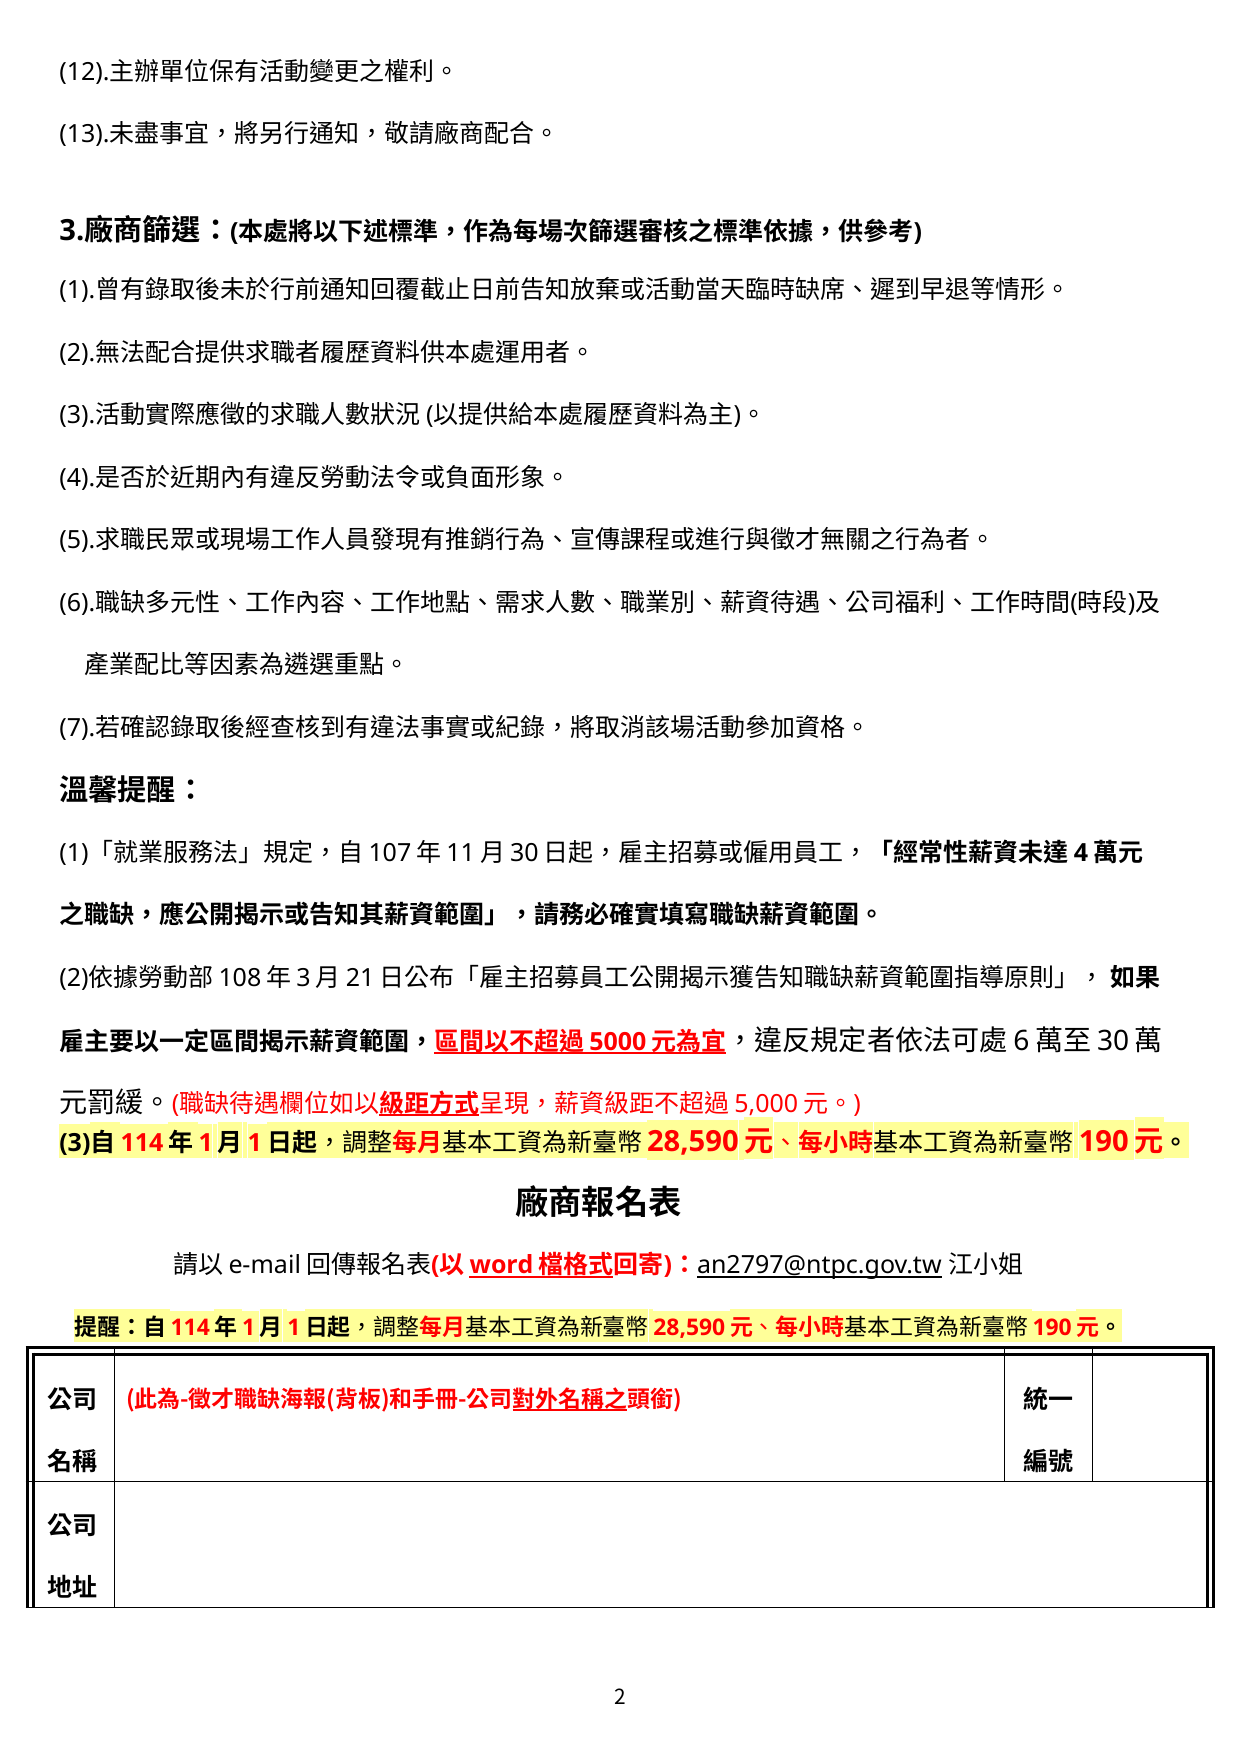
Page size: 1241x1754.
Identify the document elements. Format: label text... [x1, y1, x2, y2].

table_header (此為-徵才職缺海報(背板)和手冊-公司對外名稱之頭銜) [115, 1356, 1004, 1481]
text (3).活動實際應徵的求職人數狀況 (以提供給本處履歷資料為主)。 [59, 371, 1181, 434]
text 提醒：自114年1月1日起，調整每月基本工資為新臺幣28,590元、每小時基本工資為新臺幣190元。 [29, 1284, 1167, 1346]
text (2).無法配合提供求職者履歷資料供本處運用者。 [59, 309, 1181, 371]
table_header 統一 編號 [1005, 1356, 1092, 1481]
text (12).主辦單位保有活動變更之權利。 [59, 27, 1181, 90]
text 廠商報名表 [29, 1159, 1167, 1221]
table_cell [218, 1482, 1206, 1607]
text (3)自114年1月1日起，調整每月基本工資為新臺幣28,590元、每小時基本工資為新臺幣190元。 [59, 1121, 1181, 1159]
text (5).求職民眾或現場工作人員發現有推銷行為、宣傳課程或進行與徵才無關之行為者。 [59, 496, 1181, 559]
table_header [1093, 1349, 1210, 1481]
text (2)依據勞動部108年3月21日公布「雇主招募員工公開揭示獲告知職缺薪資範圍指導原則」， 如果雇主要以一定區間揭示薪資範圍，區間以不超過5000元為宜，違反規定者依法可處6萬至30萬元罰緩。(職缺待遇欄位如以級距方式呈現，薪資級距不超過5,000元。) [59, 934, 1167, 1121]
text 3.廠商篩選：(本處將以下述標準，作為每場次篩選審核之標準依據，供參考) [59, 215, 1181, 246]
table_header 公司 名稱 [30, 1349, 114, 1481]
table_cell 公司 地址 [35, 1482, 114, 1607]
text (1)「就業服務法」規定，自107年11月30日起，雇主招募或僱用員工，「經常性薪資未達4萬元之職缺，應公開揭示或告知其薪資範圍」，請務必確實填寫職缺薪資範圍。 [59, 809, 1167, 934]
table_header [1093, 1356, 1206, 1481]
text (7).若確認錄取後經查核到有違法事實或紀錄，將取消該場活動參加資格。 [59, 684, 1181, 746]
text (6).職缺多元性、工作內容、工作地點、需求人數、職業別、薪資待遇、公司福利、工作時間(時段)及產業配比等因素為遴選重點。 [59, 559, 1181, 684]
text (13).未盡事宜，將另行通知，敬請廠商配合。 [59, 90, 1167, 152]
text 溫馨提醒： [59, 746, 1167, 809]
text 請以e-mail回傳報名表(以word檔格式回寄)：an2797@ntpc.gov.tw 江小姐 [29, 1221, 1167, 1284]
table_header [1005, 1349, 1092, 1353]
text (4).是否於近期內有違反勞動法令或負面形象。 [59, 434, 1181, 496]
table_cell [115, 1482, 218, 1607]
table_header [115, 1349, 1004, 1353]
text (1).曾有錄取後未於行前通知回覆截止日前告知放棄或活動當天臨時缺席、遲到早退等情形。 [59, 246, 1181, 309]
